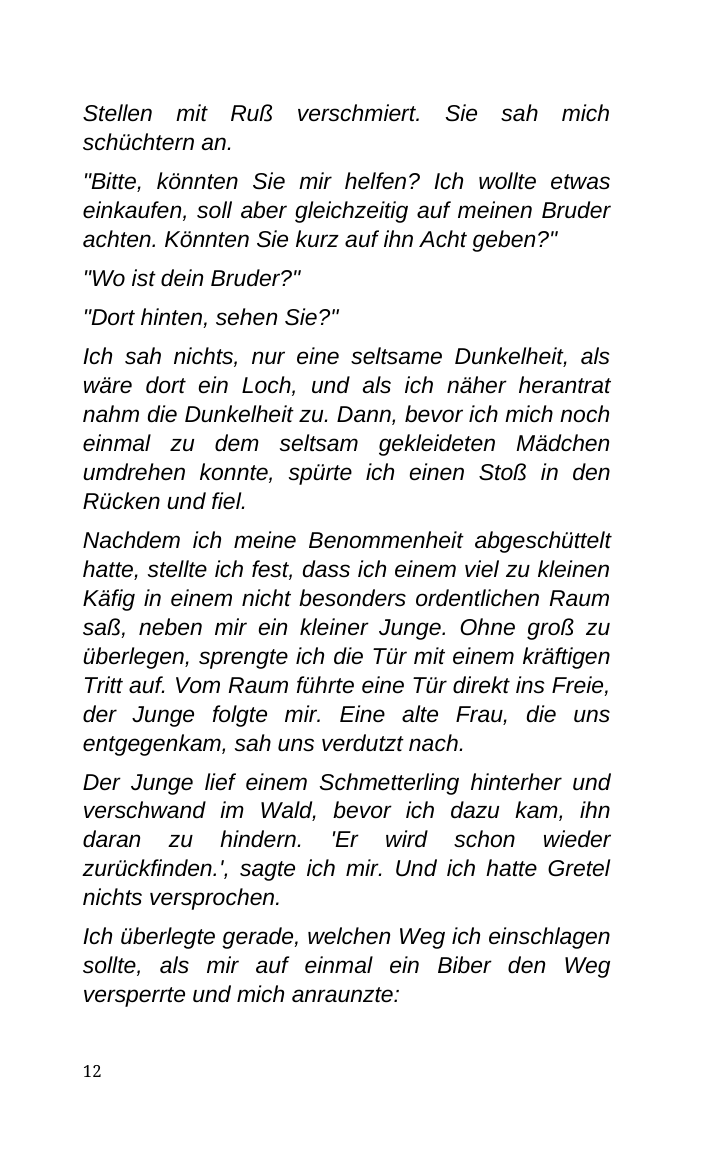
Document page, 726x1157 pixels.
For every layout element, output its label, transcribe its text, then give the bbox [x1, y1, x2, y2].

text "Dort hinten, sehen Sie?" [83, 304, 613, 331]
text Ich sah nichts, nur eine seltsame Dunkelheit, als wäre dort ein Loch, und als ich näher herantrat nahm die Dunkelheit zu. Dann, bevor ich mich noch einmal zu dem seltsam gekleideten Mädchen umdrehen konnte, spürte ich einen Stoß in den Rücken und fiel. [83, 343, 613, 514]
text Nachdem ich meine Benommenheit abgeschüttelt hatte, stellte ich fest, dass ich einem viel zu kleinen Käfig in einem nicht besonders ordentlichen Raum saß, neben mir ein kleiner Junge. Ohne groß zu überlegen, sprengte ich die Tür mit einem kräftigen Tritt auf. Vom Raum führte eine Tür direkt ins Freie, der Junge folgte mir. Eine alte Frau, die uns entgegenkam, sah uns verdutzt nach. [83, 527, 613, 756]
text Der Junge lief einem Schmetterling hinterher und verschwand im Wald, bevor ich dazu kam, ihn daran zu hindern. 'Er wird schon wieder zurückfinden.', sagte ich mir. Und ich hatte Gretel nichts versprochen. [83, 768, 613, 911]
text "Bitte, könnten Sie mir helfen? Ich wollte etwas einkaufen, soll aber gleichzeitig auf meinen Bruder achten. Könnten Sie kurz auf ihn Acht geben?" [83, 168, 613, 253]
text "Wo ist dein Bruder?" [83, 265, 613, 292]
text Ich überlegte gerade, welchen Weg ich einschlagen sollte, als mir auf einmal ein Biber den Weg versperrte und mich anraunzte: [83, 923, 613, 1008]
text Stellen mit Ruß verschmiert. Sie sah mich schüchtern an. [83, 100, 613, 156]
